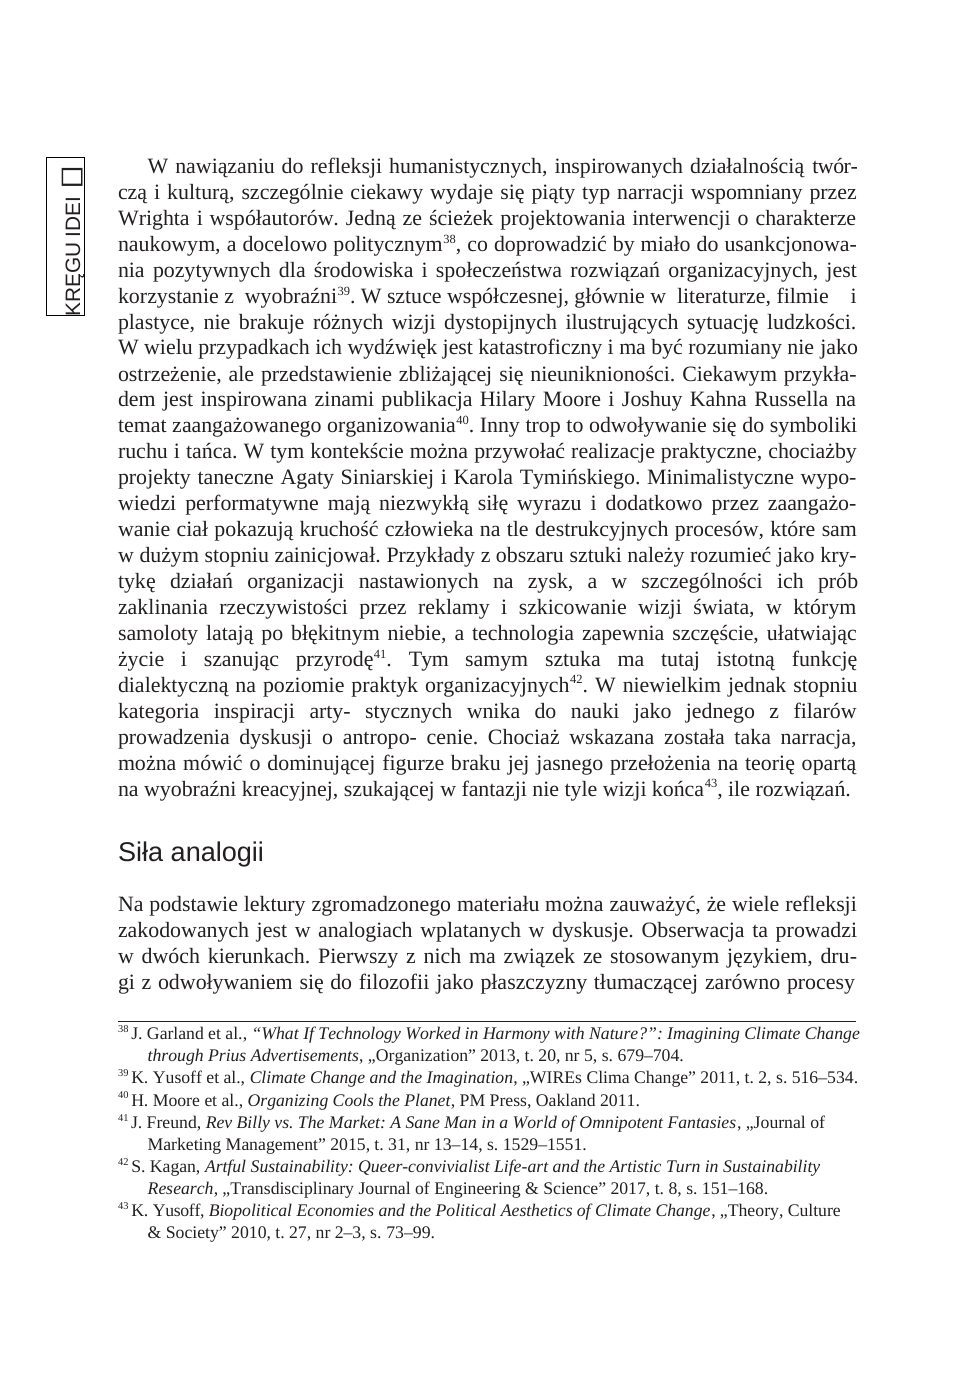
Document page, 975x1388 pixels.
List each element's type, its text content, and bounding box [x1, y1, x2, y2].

text Na podstawie lektury zgromadzonego materiału można zauważyć, że wiele refleksji zakodowanych jest w analogiach wplatanych w dyskusje. Obserwacja ta prowadzi w dwóch kierunkach. Pierwszy z nich ma związek ze stosowanym językiem, dru- gi z odwoływaniem się do filozofii jako płaszczyzny tłumaczącej zarówno procesy [118, 891, 858, 994]
text 40 H. Moore et al., Organizing Cools the Planet, PM Press, Oakland 2011. [118, 1089, 975, 1110]
text W nawiązaniu do refleksji humanistycznych, inspirowanych działalnością twór- czą i kulturą, szczególnie ciekawy wydaje się piąty typ narracji wspomniany przez Wrighta i współautorów. Jedną ze ścieżek projektowania interwencji o charakterze naukowym, a docelowo politycznym38, co doprowadzić by miało do usankcjonowa- nia pozytywnych dla środowiska i społeczeństwa rozwiązań organizacyjnych, jest korzystanie z wyobraźni39. W sztuce współczesnej, głównie w literaturze, filmie i plastyce, nie brakuje różnych wizji dystopijnych ilustrujących sytuację ludzkości. W wielu przypadkach ich wydźwięk jest katastroficzny i ma być rozumiany nie jako ostrzeżenie, ale przedstawienie zbliżającej się nieuniknioności. Ciekawym przykła- dem jest inspirowana zinami publikacja Hilary Moore i Joshuy Kahna Russella na temat zaangażowanego organizowania40. Inny trop to odwoływanie się do symboliki ruchu i tańca. W tym kontekście można przywołać realizacje praktyczne, chociażby projekty taneczne Agaty Siniarskiej i Karola Tymińskiego. Minimalistyczne wypo- wiedzi performatywne mają niezwykłą siłę wyrazu i dodatkowo przez zaangażo- wanie ciał pokazują kruchość człowieka na tle destrukcyjnych procesów, które sam w dużym stopniu zainicjował. Przykłady z obszaru sztuki należy rozumieć jako kry- tykę działań organizacji nastawionych na zysk, a w szczególności ich prób zaklinania rzeczywistości przez reklamy i szkicowanie wizji świata, w którym samoloty latają po błękitnym niebie, a technologia zapewnia szczęście, ułatwiając życie i szanując przyrodę41. Tym samym sztuka ma tutaj istotną funkcję dialektyczną na poziomie praktyk organizacyjnych42. W niewielkim jednak stopniu kategoria inspiracji arty- stycznych wnika do nauki jako jednego z filarów prowadzenia dyskusji o antropo- cenie. Chociaż wskazana została taka narracja, można mówić o dominującej figurze braku jej jasnego przełożenia na teorię opartą na wyobraźni kreacyjnej, szukającej w fantazji nie tyle wizji końca43, ile rozwiązań. [118, 153, 858, 801]
text 43 K. Yusoff, Biopolitical Economies and the Political Aesthetics of Climate Change, „Theory, Culture & Society” 2010, t. 27, nr 2–3, s. 73–99. [118, 1200, 854, 1242]
text 41 J. Freund, Rev Billy vs. The Market: A Sane Man in a World of Omnipotent Fantasies, „Journal of Marketing Management” 2015, t. 31, nr 13–14, s. 1529–1551. [118, 1111, 858, 1154]
subtitle Siła analogii [118, 836, 975, 867]
text W KRĘGU IDEI  [48, 159, 84, 315]
text 38 J. Garland et al., “What If Technology Worked in Harmony with Nature?”: Imagining Climate Change through Prius Advertisements, „Organization” 2013, t. 20, nr 5, s. 679–704. [118, 1022, 865, 1065]
text 42 S. Kagan, Artful Sustainability: Queer-convivialist Life-art and the Artistic Turn in Sustainability Research, „Transdisciplinary Journal of Engineering & Science” 2017, t. 8, s. 151–168. [118, 1156, 858, 1198]
text 39 K. Yusoff et al., Climate Change and the Imagination, „WIREs Clima Change” 2011, t. 2, s. 516–534. [118, 1067, 975, 1087]
